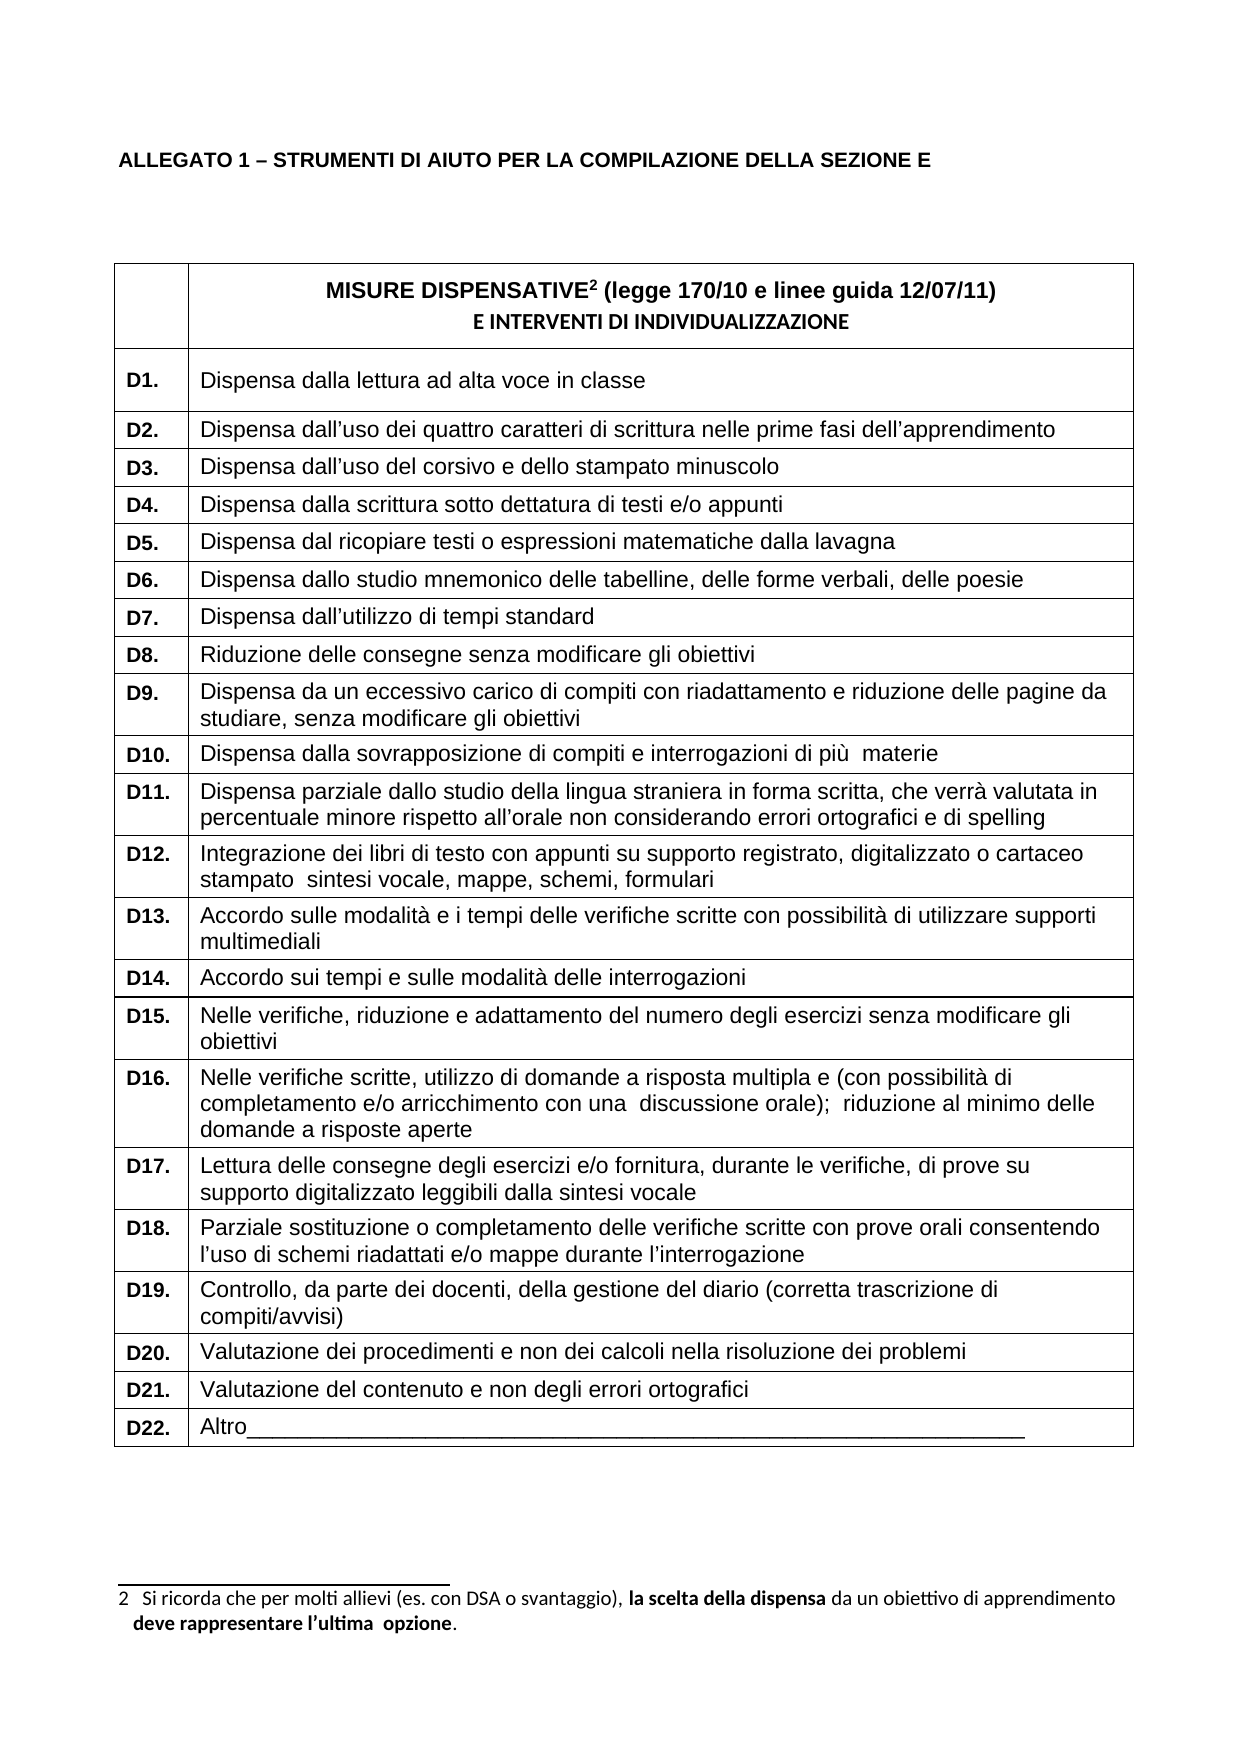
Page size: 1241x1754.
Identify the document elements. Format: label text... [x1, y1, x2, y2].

text ALLEGATO 1 – STRUMENTI DI AIUTO PER LA COMPILAZIONE DELLA SEZIONE E [118, 148, 1063, 172]
table_cell Accordo sui tempi e sulle modalità delle interrogazioni [189, 960, 1133, 996]
table_header MISURE DISPENSATIVE (legge 170/10 e linee guida 12/07/11) E INTERVENTI DI INDIVIDUALIZZAZIONE [189, 264, 1133, 348]
table_cell Dispensa dal ricopiare testi o espressioni matematiche dalla lavagna [189, 524, 1133, 561]
table_cell [115, 1372, 188, 1408]
table_cell [115, 1148, 188, 1209]
table_cell Dispensa parziale dallo studio della lingua straniera in forma scritta, che verrà valutata in percentuale minore rispetto all’orale non considerando errori ortografici e di spelling [189, 774, 1133, 835]
table_cell Dispensa dalla lettura ad alta voce in classe [189, 349, 1133, 411]
table_cell [115, 487, 188, 523]
table_cell [115, 960, 188, 996]
table_cell [115, 1409, 188, 1446]
table_cell Nelle verifiche scritte, utilizzo di domande a risposta multipla e (con possibilità di completamento e/o arricchimento con una discussione orale); riduzione al minimo delle domande a risposte aperte [189, 1060, 1133, 1147]
table_cell [115, 774, 188, 835]
table_cell Dispensa dall’uso dei quattro caratteri di scrittura nelle prime fasi dell’apprendimento [189, 412, 1133, 448]
table_cell [115, 599, 188, 636]
table_cell Integrazione dei libri di testo con appunti su supporto registrato, digitalizzato o cartaceo stampato sintesi vocale, mappe, schemi, formulari [189, 836, 1133, 897]
table_cell [115, 674, 188, 735]
table_cell [115, 349, 188, 411]
table_cell Accordo sulle modalità e i tempi delle verifiche scritte con possibilità di utilizzare supporti multimediali [189, 898, 1133, 959]
table_cell [115, 637, 188, 673]
table_cell Riduzione delle consegne senza modificare gli obiettivi [189, 637, 1133, 673]
table_cell [115, 412, 188, 448]
table_cell Valutazione del contenuto e non degli errori ortografici [189, 1372, 1133, 1408]
table_cell [115, 998, 188, 1058]
table_cell [115, 1210, 188, 1271]
table_cell [115, 736, 188, 773]
table_header [115, 264, 188, 348]
table_cell Dispensa dalla scrittura sotto dettatura di testi e/o appunti [189, 487, 1133, 523]
table_cell [115, 1272, 188, 1333]
table_cell Dispensa dall’utilizzo di tempi standard [189, 599, 1133, 636]
table_cell Dispensa da un eccessivo carico di compiti con riadattamento e riduzione delle pagine da studiare, senza modificare gli obiettivi [189, 674, 1133, 735]
table_cell [115, 524, 188, 561]
table_cell Lettura delle consegne degli esercizi e/o fornitura, durante le verifiche, di prove su supporto digitalizzato leggibili dalla sintesi vocale [189, 1148, 1133, 1209]
table_cell Controllo, da parte dei docenti, della gestione del diario (corretta trascrizione di compiti/avvisi) [189, 1272, 1133, 1333]
table_cell Dispensa dalla sovrapposizione di compiti e interrogazioni di più materie [189, 736, 1133, 773]
table_cell [115, 1060, 188, 1147]
table_cell Dispensa dallo studio mnemonico delle tabelline, delle forme verbali, delle poesie [189, 562, 1133, 598]
table_cell Parziale sostituzione o completamento delle verifiche scritte con prove orali consentendo l’uso di schemi riadattati e/o mappe durante l’interrogazione [189, 1210, 1133, 1271]
table_cell [115, 562, 188, 598]
table_cell Valutazione dei procedimenti e non dei calcoli nella risoluzione dei problemi [189, 1334, 1133, 1371]
table_cell Altro_____________________________________________________________ [189, 1409, 1133, 1446]
table_cell Nelle verifiche, riduzione e adattamento del numero degli esercizi senza modificare gli obiettivi [189, 998, 1133, 1058]
table_cell Dispensa dall’uso del corsivo e dello stampato minuscolo [189, 449, 1133, 486]
table_cell [115, 449, 188, 486]
table_cell [115, 1334, 188, 1371]
table_cell [115, 836, 188, 897]
table_cell [115, 898, 188, 959]
